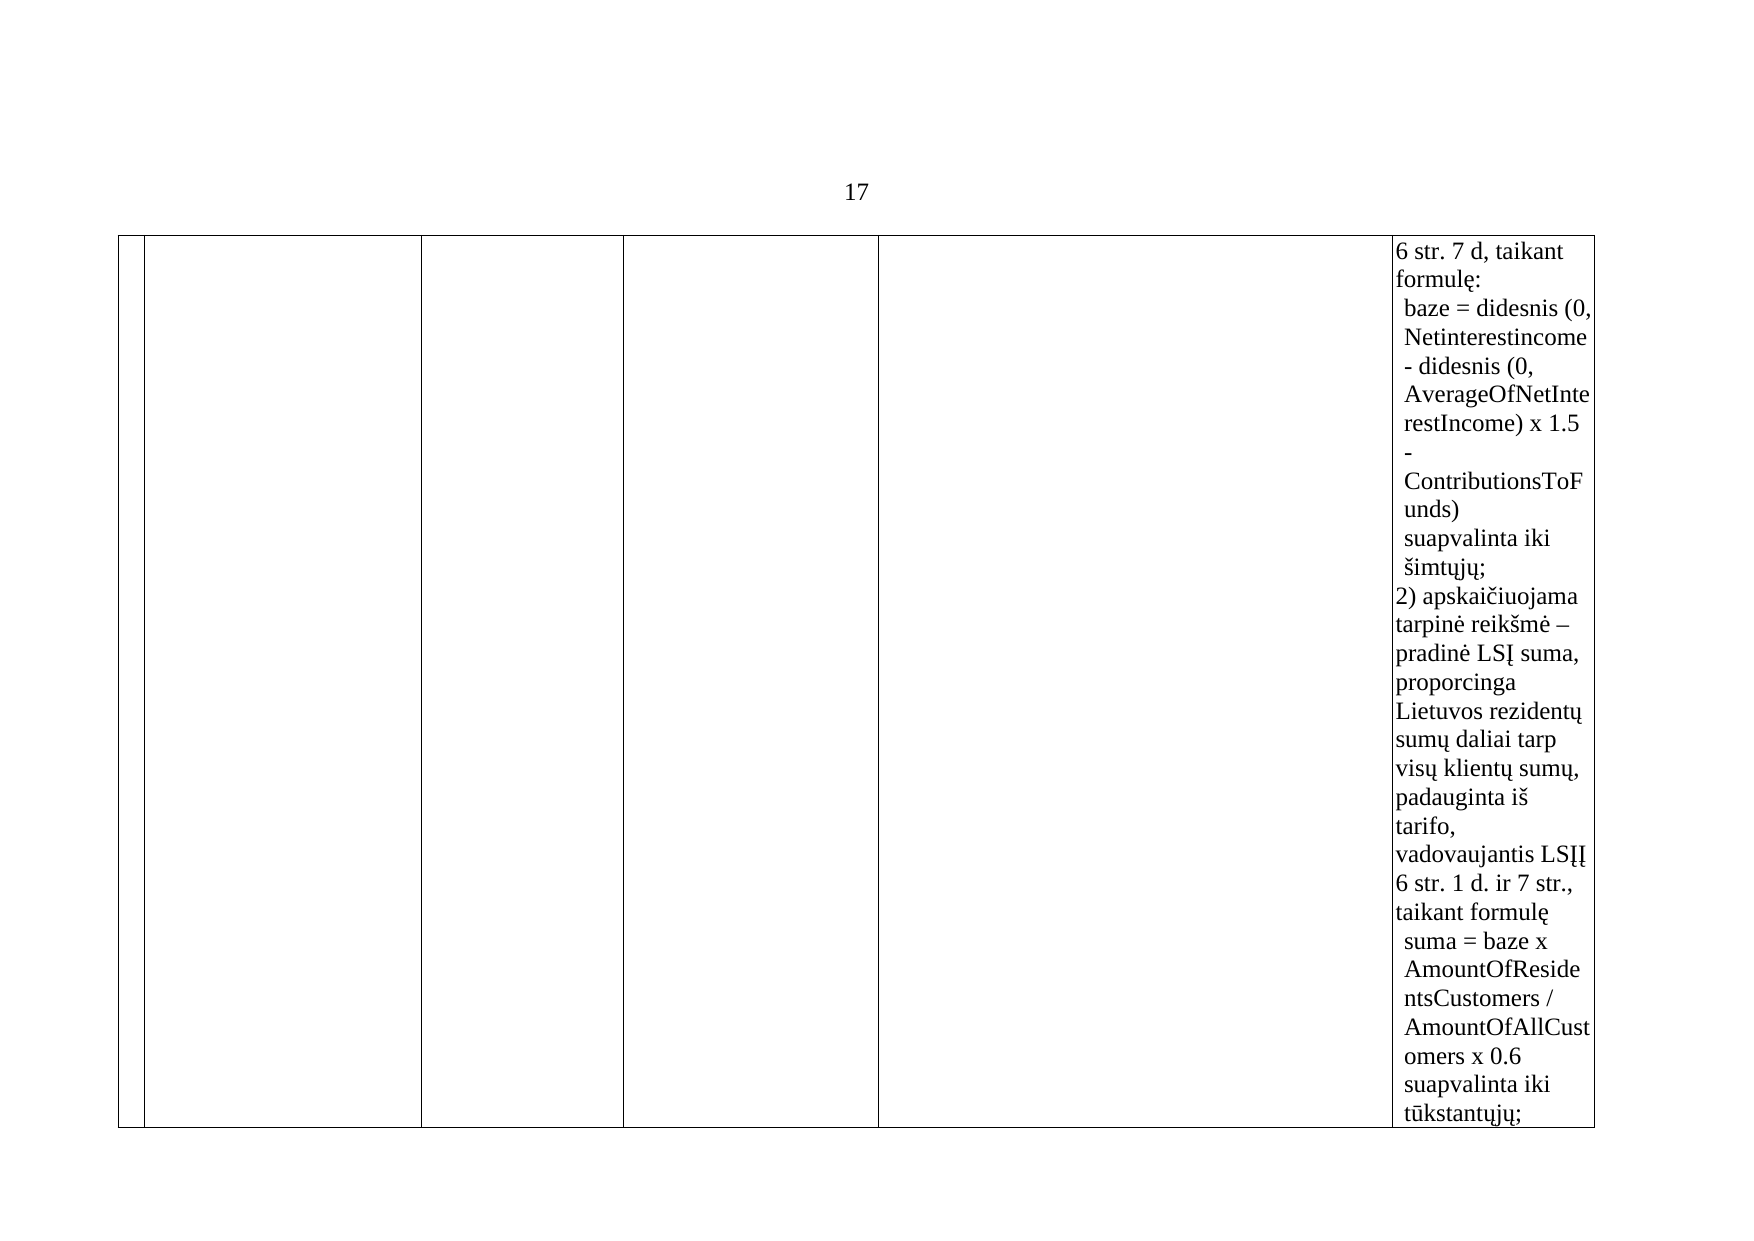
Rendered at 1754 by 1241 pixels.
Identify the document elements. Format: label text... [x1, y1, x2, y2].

table_cell [119, 236, 144, 1127]
table_cell [422, 236, 623, 1127]
table_cell 6 str. 7 d, taikant formulę: baze = didesnis (0, Netinterestincome - didesnis (0, AverageOfNetInterestIncome) x 1.5 - ContributionsToFunds) suapvalinta iki šimtųjų; 2) apskaičiuojama tarpinė reikšmė – pradinė LSĮ suma, proporcinga Lietuvos rezidentų sumų daliai tarp visų klientų sumų, padauginta iš tarifo, vadovaujantis LSĮĮ 6 str. 1 d. ir 7 str., taikant formulę suma = baze x AmountOfResidentsCustomers / AmountOfAllCustomers x 0.6 suapvalinta iki tūkstantųjų; [1393, 236, 1594, 1127]
table_cell [879, 236, 1392, 1127]
table_cell [145, 236, 421, 1127]
table_cell [624, 236, 878, 1127]
